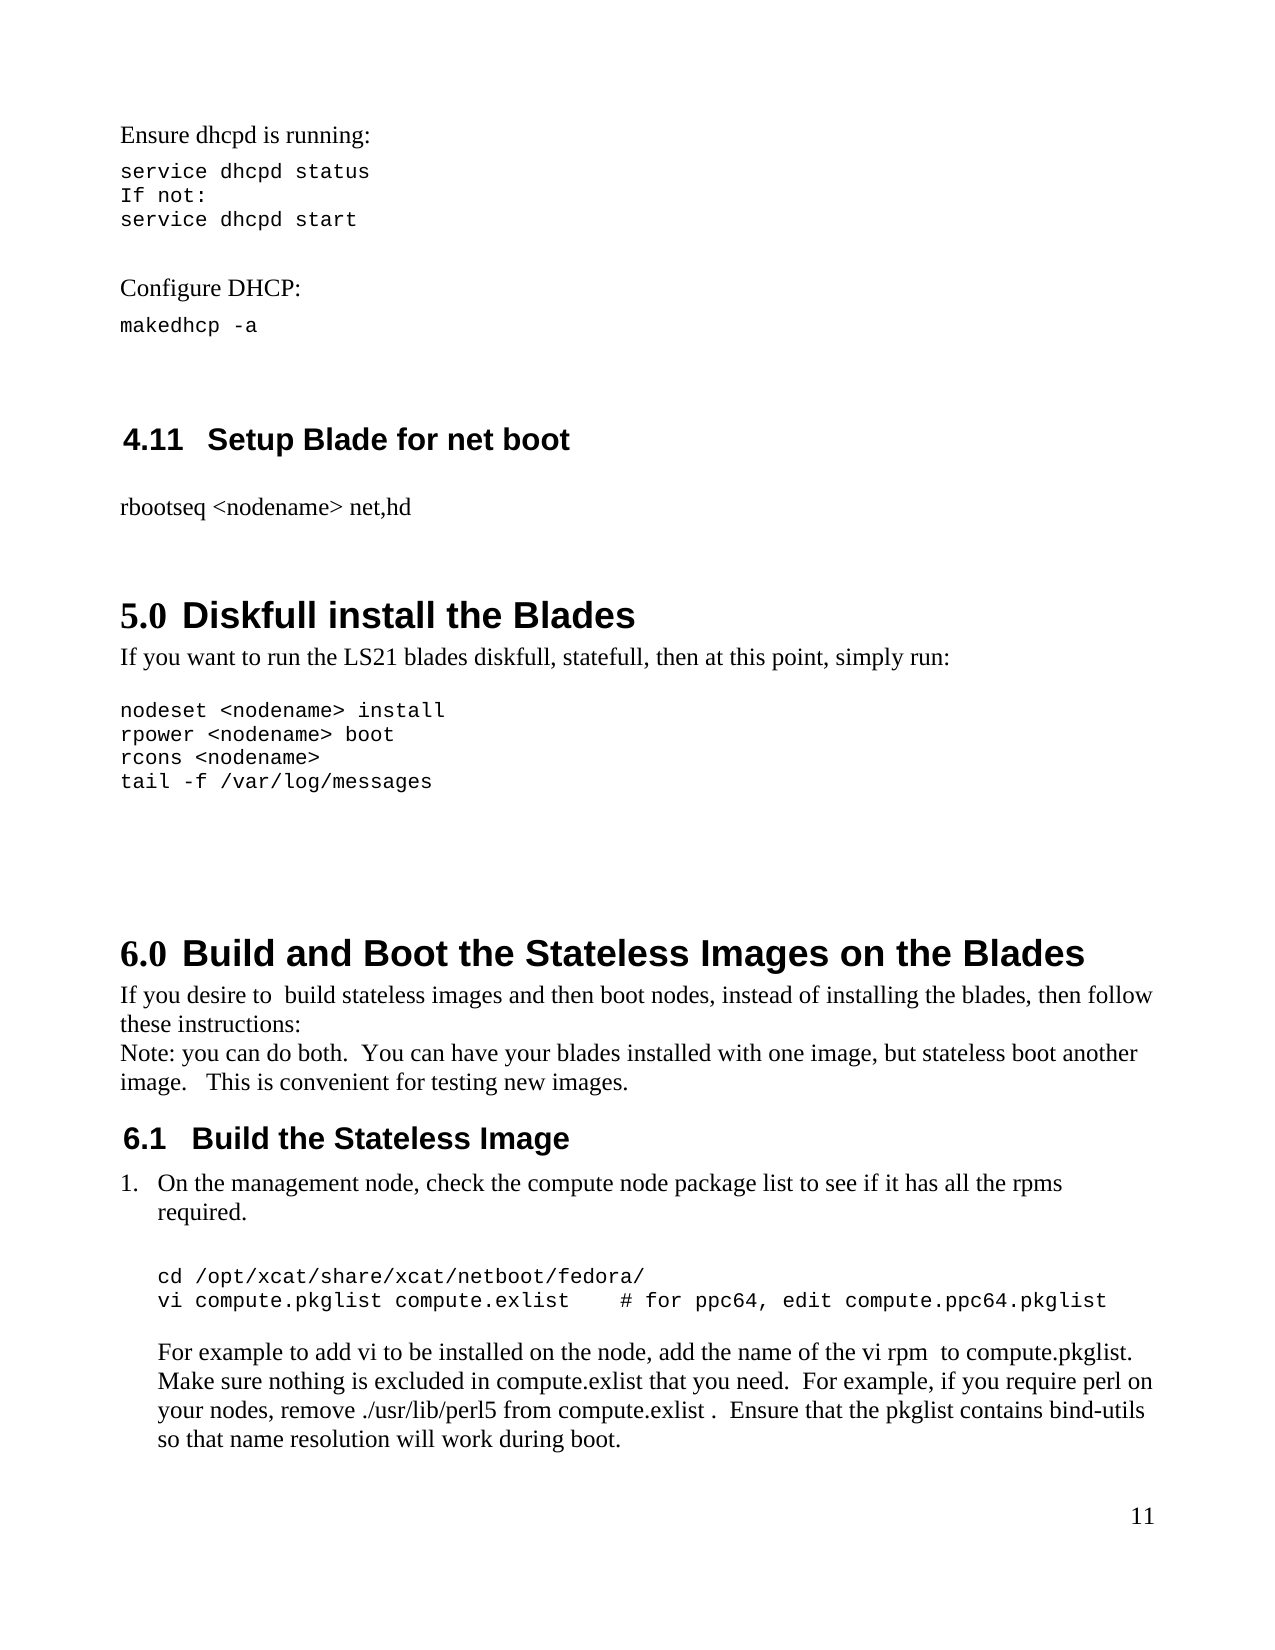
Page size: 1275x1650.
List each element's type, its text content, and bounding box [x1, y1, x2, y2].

text rbootseq <nodename> net,hd [120, 492, 1155, 521]
text rcons <nodename> [120, 747, 1155, 771]
text cd /opt/xcat/share/xcat/netboot/fedora/ [157, 1266, 1155, 1290]
text nodeset <nodename> install [120, 700, 1155, 723]
text Ensure dhcpd is running: [120, 120, 1155, 149]
text Configure DHCP: [120, 273, 1155, 302]
text Note: you can do both. You can have your blades installed with one image, but stateless boot another image. This is convenient for testing new images. [120, 1038, 1155, 1095]
subtitle Diskfull install the Blades [120, 593, 1155, 636]
text makedhcp -a [120, 315, 1155, 338]
text service dhcpd status [120, 161, 1155, 185]
text service dhcpd start [120, 208, 1155, 232]
text rpower <nodename> boot [120, 723, 1155, 747]
list On the management node, check the compute node package list to see if it has all the rpms required. [120, 1168, 1155, 1226]
text If not: [120, 185, 1155, 208]
text tail -f /var/log/messages [120, 771, 1155, 794]
text vi compute.pkglist compute.exlist # for ppc64, edit compute.ppc64.pkglist [157, 1290, 1155, 1314]
text If you want to run the LS21 blades diskfull, statefull, then at this point, simply run: [120, 642, 1155, 671]
text If you desire to build stateless images and then boot nodes, instead of installing the blades, then follow these instructions: [120, 980, 1155, 1038]
subtitle Build the Stateless Image [123, 1120, 1155, 1156]
text For example to add vi to be installed on the node, add the name of the vi rpm to compute.pkglist. Make sure nothing is excluded in compute.exlist that you need. For example, if you require perl on your nodes, remove ./usr/lib/perl5 from compute.exlist . Ensure that the pkglist contains bind-utils so that name resolution will work during boot. [157, 1337, 1155, 1452]
subtitle Setup Blade for net boot [123, 421, 1155, 457]
subtitle Build and Boot the Stateless Images on the Blades [120, 931, 1155, 974]
